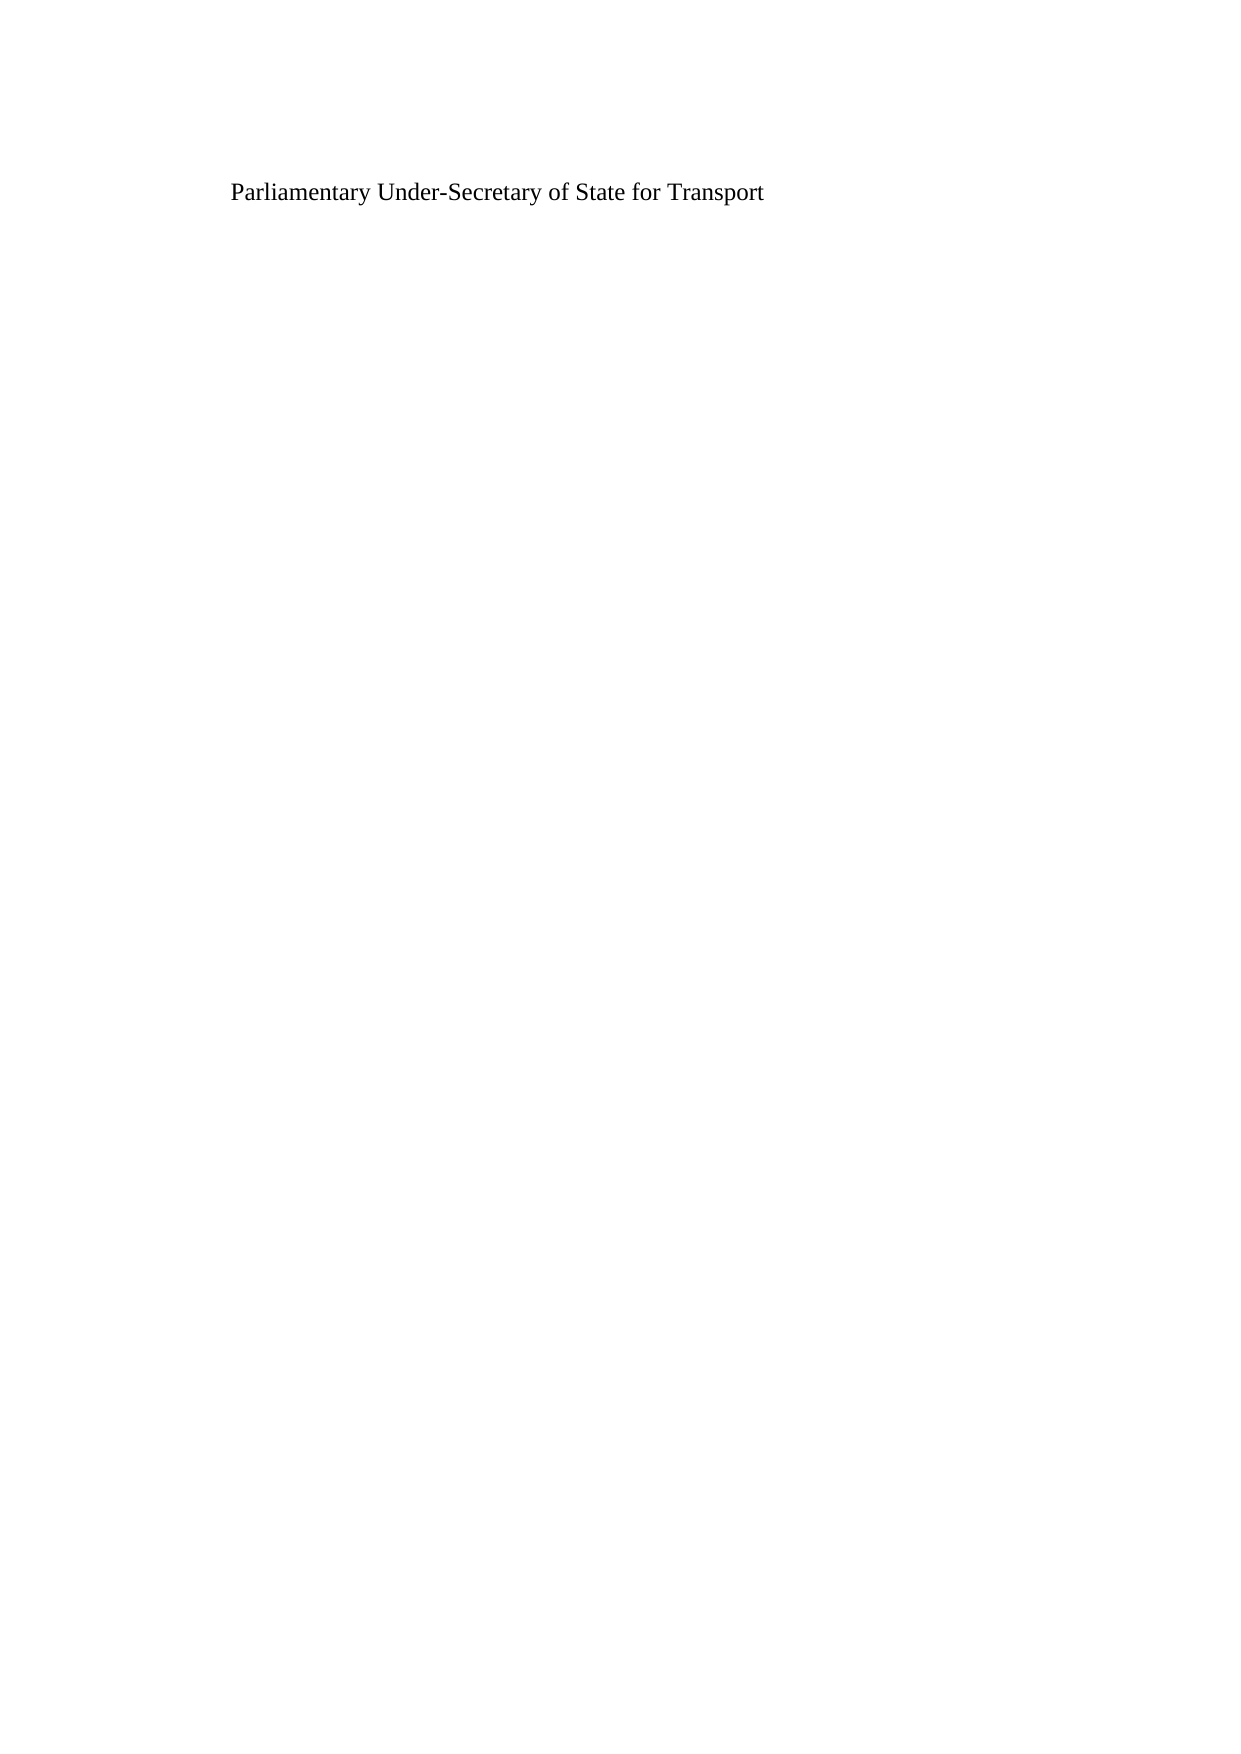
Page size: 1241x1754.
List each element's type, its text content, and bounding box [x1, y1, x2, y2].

text Parliamentary Under-Secretary of State for Transport [230, 177, 1069, 206]
